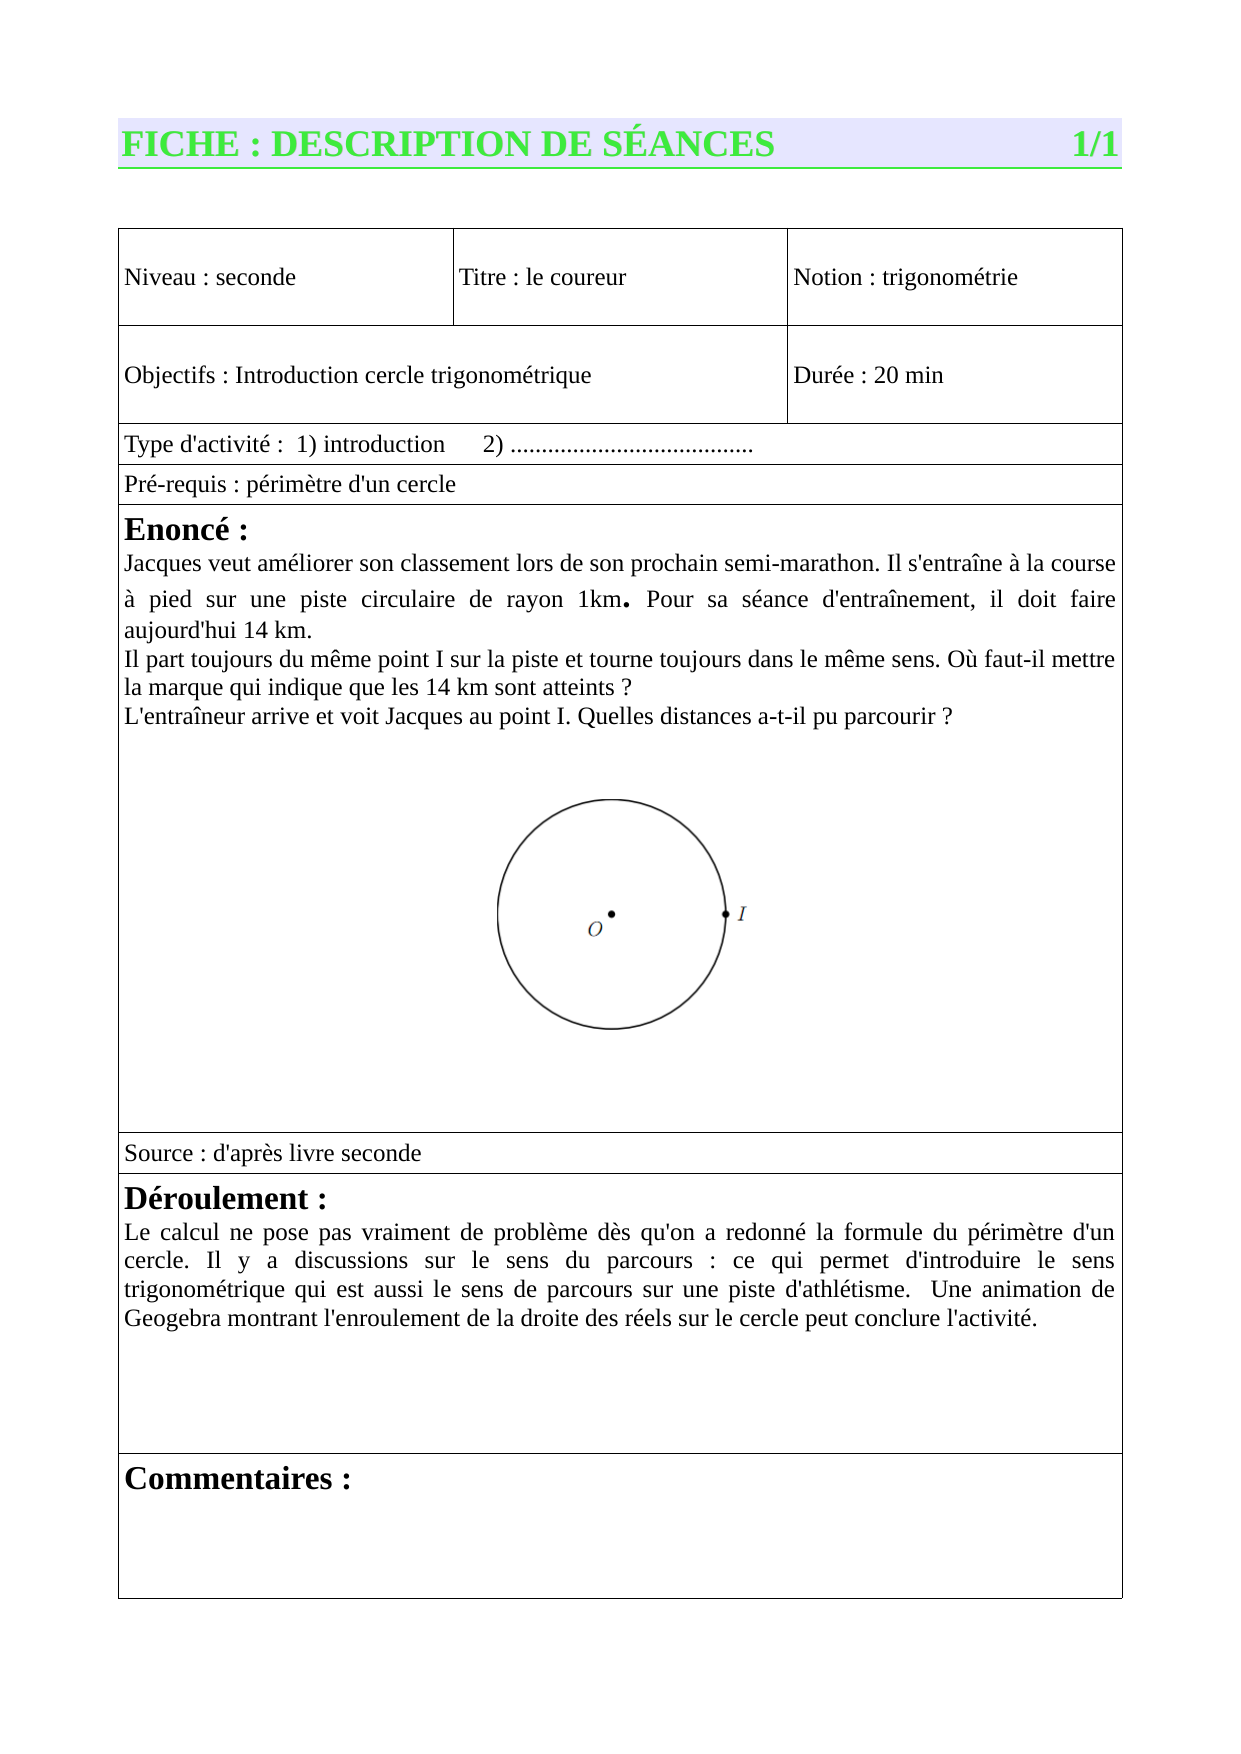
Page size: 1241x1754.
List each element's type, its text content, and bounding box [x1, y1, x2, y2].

table_cell Commentaires : [119, 1454, 1122, 1598]
table_cell Déroulement : Le calcul ne pose pas vraiment de problème dès qu'on a redonné la formule du périmètre d'un cercle. Il y a discussions sur le sens du parcours : ce qui permet d'introduire le sens trigonométrique qui est aussi le sens de parcours sur une piste d'athlétisme. Une animation de Geogebra montrant l'enroulement de la droite des réels sur le cercle peut conclure l'activité. [119, 1174, 1122, 1452]
table_header Niveau : seconde [119, 229, 453, 325]
table_cell Objectifs : Introduction cercle trigonométrique [119, 326, 787, 423]
table_cell Source : d'après livre seconde [119, 1133, 1122, 1172]
table_cell Type d'activité : 1) introduction 2) ....................................... [119, 424, 1122, 463]
table_cell Durée : 20 min [788, 326, 1122, 423]
table_header Titre : le coureur [454, 229, 787, 325]
table_cell Pré-requis : périmètre d'un cercle [119, 465, 1122, 504]
table_cell Enoncé : Jacques veut améliorer son classement lors de son prochain semi-marathon. Il s'entraîne à la course à pied sur une piste circulaire de rayon 1km. Pour sa séance d'entraînement, il doit faire aujourd'hui 14 km. Il part toujours du même point I sur la piste et tourne toujours dans le même sens. Où faut-il mettre la marque qui indique que les 14 km sont atteints ? L'entraîneur arrive et voit Jacques au point I. Quelles distances a-t-il pu parcourir ? [119, 505, 1122, 1132]
table_header Notion : trigonométrie [788, 229, 1122, 325]
